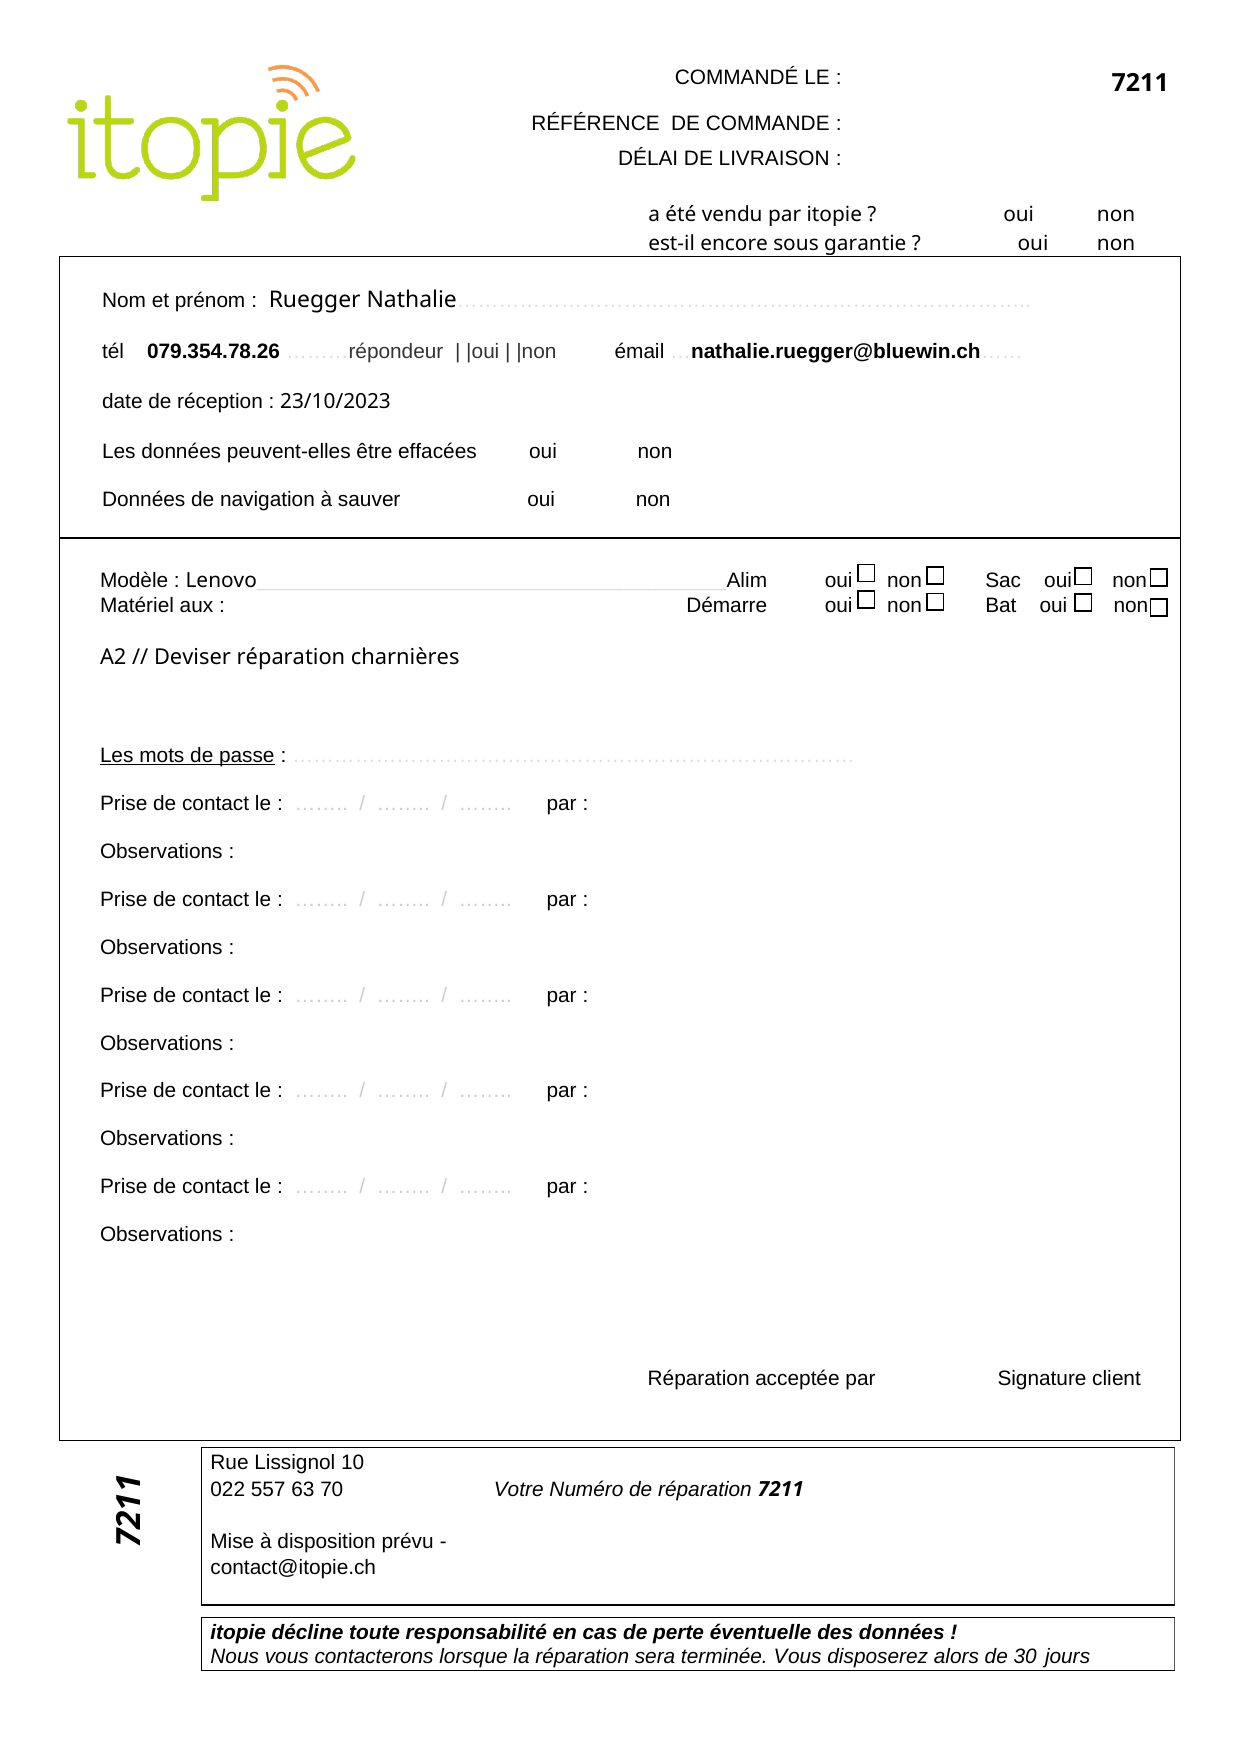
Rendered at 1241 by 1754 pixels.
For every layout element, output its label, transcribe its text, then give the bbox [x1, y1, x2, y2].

text tél 079.354.78.26 ………répondeur | |oui | |non émail …nathalie.ruegger@bluewin.ch…… [60, 335, 1180, 362]
text A2 // Deviser réparation charnières [60, 638, 1180, 671]
text Observations : [60, 931, 1180, 958]
table_header Rue Lissignol 10 022 557 63 70 Votre Numéro de réparation 7211 Mise à disposition prévu - contact@itopie.ch [195, 1441, 1180, 1611]
table_header 7211 [59, 1441, 195, 1677]
table_header COMMANDÉ LE : [490, 59, 847, 104]
text Prise de contact le : …….. / …….. / …….. par : [60, 979, 1180, 1006]
text Prise de contact le : …….. / …….. / …….. par : [60, 788, 1180, 815]
text Prise de contact le : …….. / …….. / …….. par : [60, 1171, 1180, 1198]
text Réparation acceptée par Signature client [60, 1363, 1180, 1390]
text Prise de contact le : …….. / …….. / …….. par : [60, 1075, 1180, 1102]
text date de réception : 23/10/2023 [60, 383, 1180, 415]
text Modèle : Lenovo Alim oui non Sac oui non [60, 562, 856, 590]
text Modèle : Lenovo Alim oui non Sac oui non [879, 562, 925, 590]
table_cell RÉFÉRENCE DE COMMANDE : [490, 105, 847, 140]
text Données de navigation à sauver oui non [60, 484, 1180, 511]
text Observations : [60, 836, 1180, 863]
table_cell itopie décline toute responsabilité en cas de perte éventuelle des données ! Nous vous contacterons lorsque la réparation sera terminée. Vous disposerez alors de 30 jours [195, 1611, 1180, 1677]
table_header 7211 [847, 59, 1180, 104]
text Les mots de passe : ……………………………………………………………………… [60, 740, 1180, 767]
text Prise de contact le : …….. / …….. / …….. par : [60, 883, 1180, 911]
table_cell [847, 140, 1180, 175]
text Matériel aux : Démarre oui non Bat oui non [60, 590, 1180, 617]
table_cell [847, 105, 1180, 140]
text Observations : [60, 1219, 1180, 1246]
table_cell DÉLAI DE LIVRAISON : [490, 140, 847, 175]
text Les données peuvent-elles être effacées oui non [60, 436, 1180, 463]
text est-il encore sous garantie ? oui non [59, 228, 1181, 256]
text Nom et prénom : Ruegger Nathalie……………………………………………………………………….. [60, 280, 1180, 314]
text Modèle : Lenovo Alim oui non Sac oui non [948, 562, 1180, 590]
text a été vendu par itopie ? oui non [59, 199, 1181, 228]
text Observations : [60, 1123, 1180, 1150]
picture [67, 65, 356, 201]
text Observations : [60, 1027, 1180, 1054]
